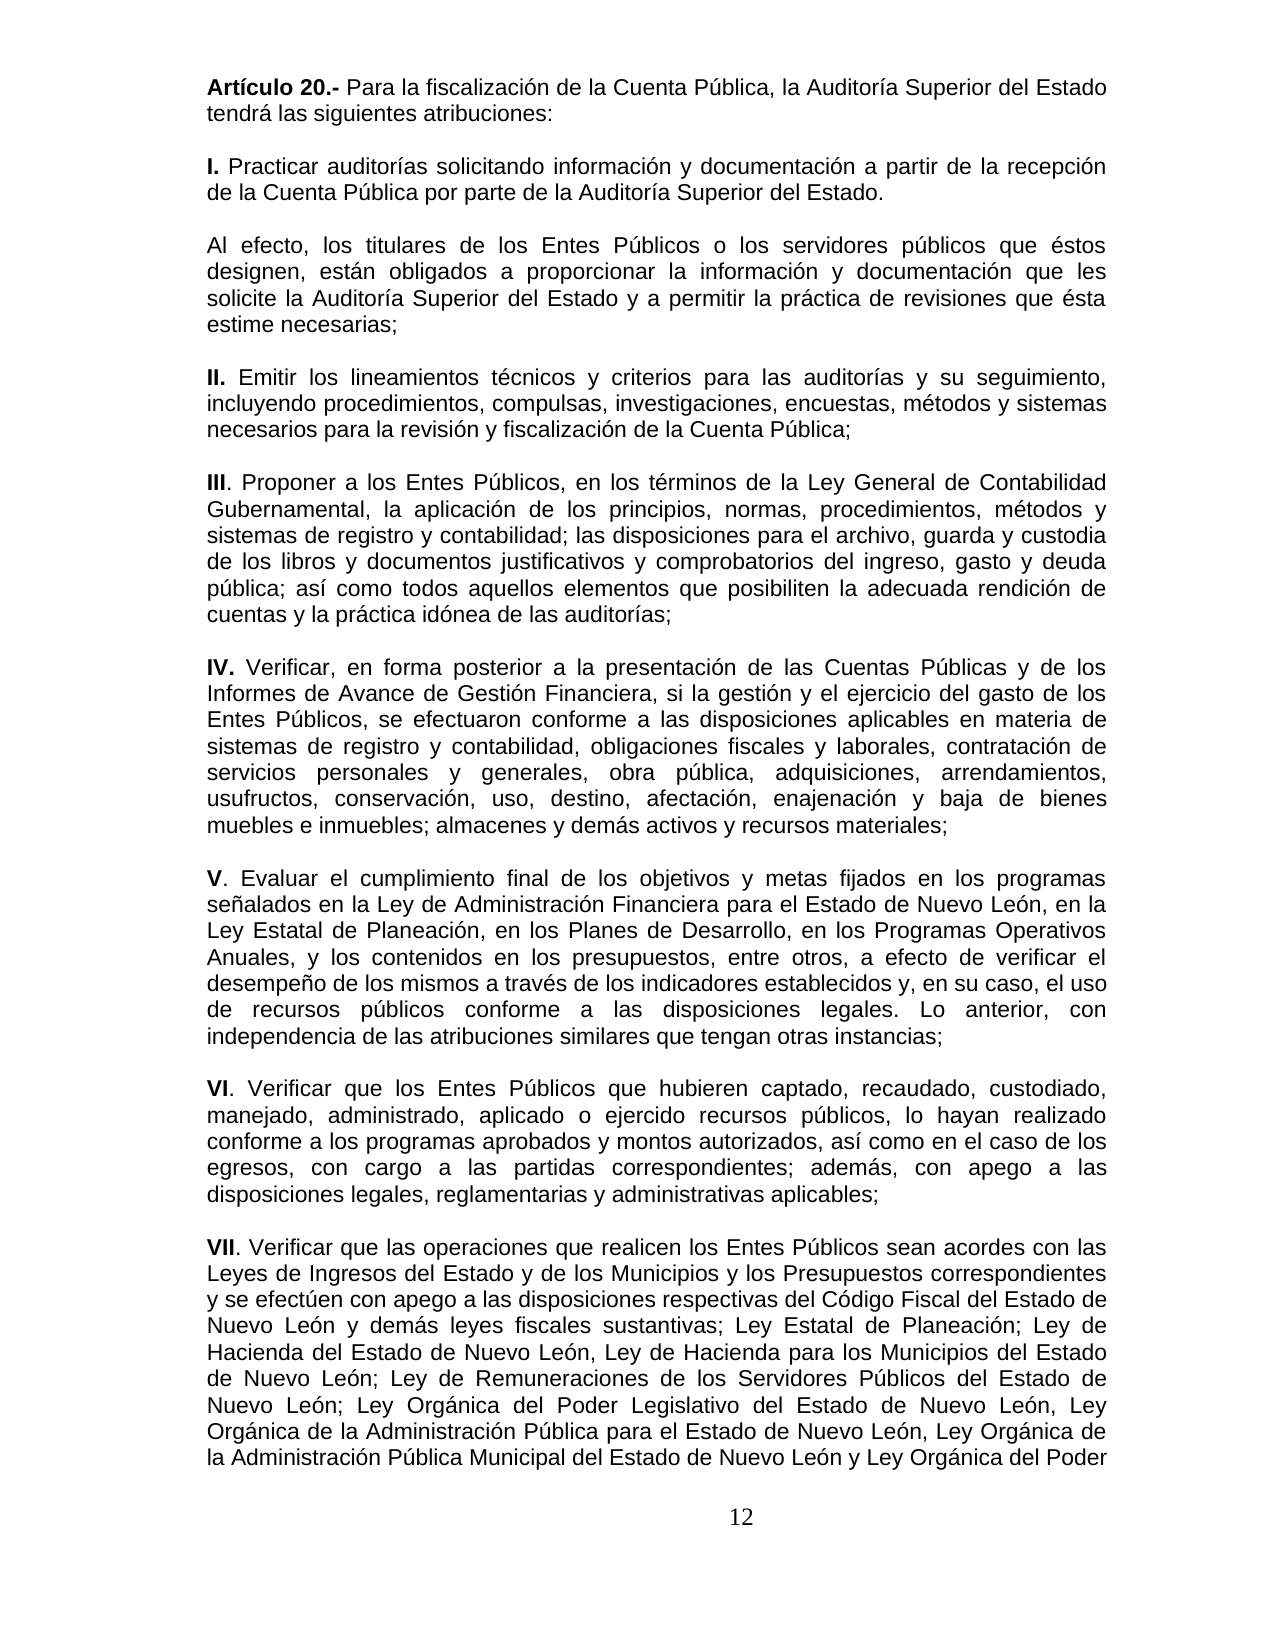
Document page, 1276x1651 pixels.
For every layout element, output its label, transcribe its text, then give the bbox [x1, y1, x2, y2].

list I. Practicar auditorías solicitando información y documentación a partir de la recepción de la Cuenta Pública por parte de la Auditoría Superior del Estado. [207, 153, 1107, 206]
list II. Emitir los lineamientos técnicos y criterios para las auditorías y su seguimiento, incluyendo procedimientos, compulsas, investigaciones, encuestas, métodos y sistemas necesarios para la revisión y fiscalización de la Cuenta Pública; [207, 364, 1107, 443]
list VI. Verificar que los Entes Públicos que hubieren captado, recaudado, custodiado, manejado, administrado, aplicado o ejercido recursos públicos, lo hayan realizado conforme a los programas aprobados y montos autorizados, así como en el caso de los egresos, con cargo a las partidas correspondientes; además, con apego a las disposiciones legales, reglamentarias y administrativas aplicables; [207, 1075, 1107, 1207]
list VII. Verificar que las operaciones que realicen los Entes Públicos sean acordes con las Leyes de Ingresos del Estado y de los Municipios y los Presupuestos correspondientes y se efectúen con apego a las disposiciones respectivas del Código Fiscal del Estado de Nuevo León y demás leyes fiscales sustantivas; Ley Estatal de Planeación; Ley de Hacienda del Estado de Nuevo León, Ley de Hacienda para los Municipios del Estado de Nuevo León; Ley de Remuneraciones de los Servidores Públicos del Estado de Nuevo León; Ley Orgánica del Poder Legislativo del Estado de Nuevo León, Ley Orgánica de la Administración Pública para el Estado de Nuevo León, Ley Orgánica de la Administración Pública Municipal del Estado de Nuevo León y Ley Orgánica del Poder [207, 1233, 1107, 1471]
list V. Evaluar el cumplimiento final de los objetivos y metas fijados en los programas señalados en la Ley de Administración Financiera para el Estado de Nuevo León, en la Ley Estatal de Planeación, en los Planes de Desarrollo, en los Programas Operativos Anuales, y los contenidos en los presupuestos, entre otros, a efecto de verificar el desempeño de los mismos a través de los indicadores establecidos y, en su caso, el uso de recursos públicos conforme a las disposiciones legales. Lo anterior, con independencia de las atribuciones similares que tengan otras instancias; [207, 864, 1107, 1049]
text Artículo 20.- Para la fiscalización de la Cuenta Pública, la Auditoría Superior del Estado tendrá las siguientes atribuciones: [207, 74, 1107, 127]
text Al efecto, los titulares de los Entes Públicos o los servidores públicos que éstos designen, están obligados a proporcionar la información y documentación que les solicite la Auditoría Superior del Estado y a permitir la práctica de revisiones que ésta estime necesarias; [207, 232, 1107, 337]
list IV. Verificar, en forma posterior a la presentación de las Cuentas Públicas y de los Informes de Avance de Gestión Financiera, si la gestión y el ejercicio del gasto de los Entes Públicos, se efectuaron conforme a las disposiciones aplicables en materia de sistemas de registro y contabilidad, obligaciones fiscales y laborales, contratación de servicios personales y generales, obra pública, adquisiciones, arrendamientos, usufructos, conservación, uso, destino, afectación, enajenación y baja de bienes muebles e inmuebles; almacenes y demás activos y recursos materiales; [207, 654, 1107, 838]
list III. Proponer a los Entes Públicos, en los términos de la Ley General de Contabilidad Gubernamental, la aplicación de los principios, normas, procedimientos, métodos y sistemas de registro y contabilidad; las disposiciones para el archivo, guarda y custodia de los libros y documentos justificativos y comprobatorios del ingreso, gasto y deuda pública; así como todos aquellos elementos que posibiliten la adecuada rendición de cuentas y la práctica idónea de las auditorías; [207, 469, 1107, 627]
